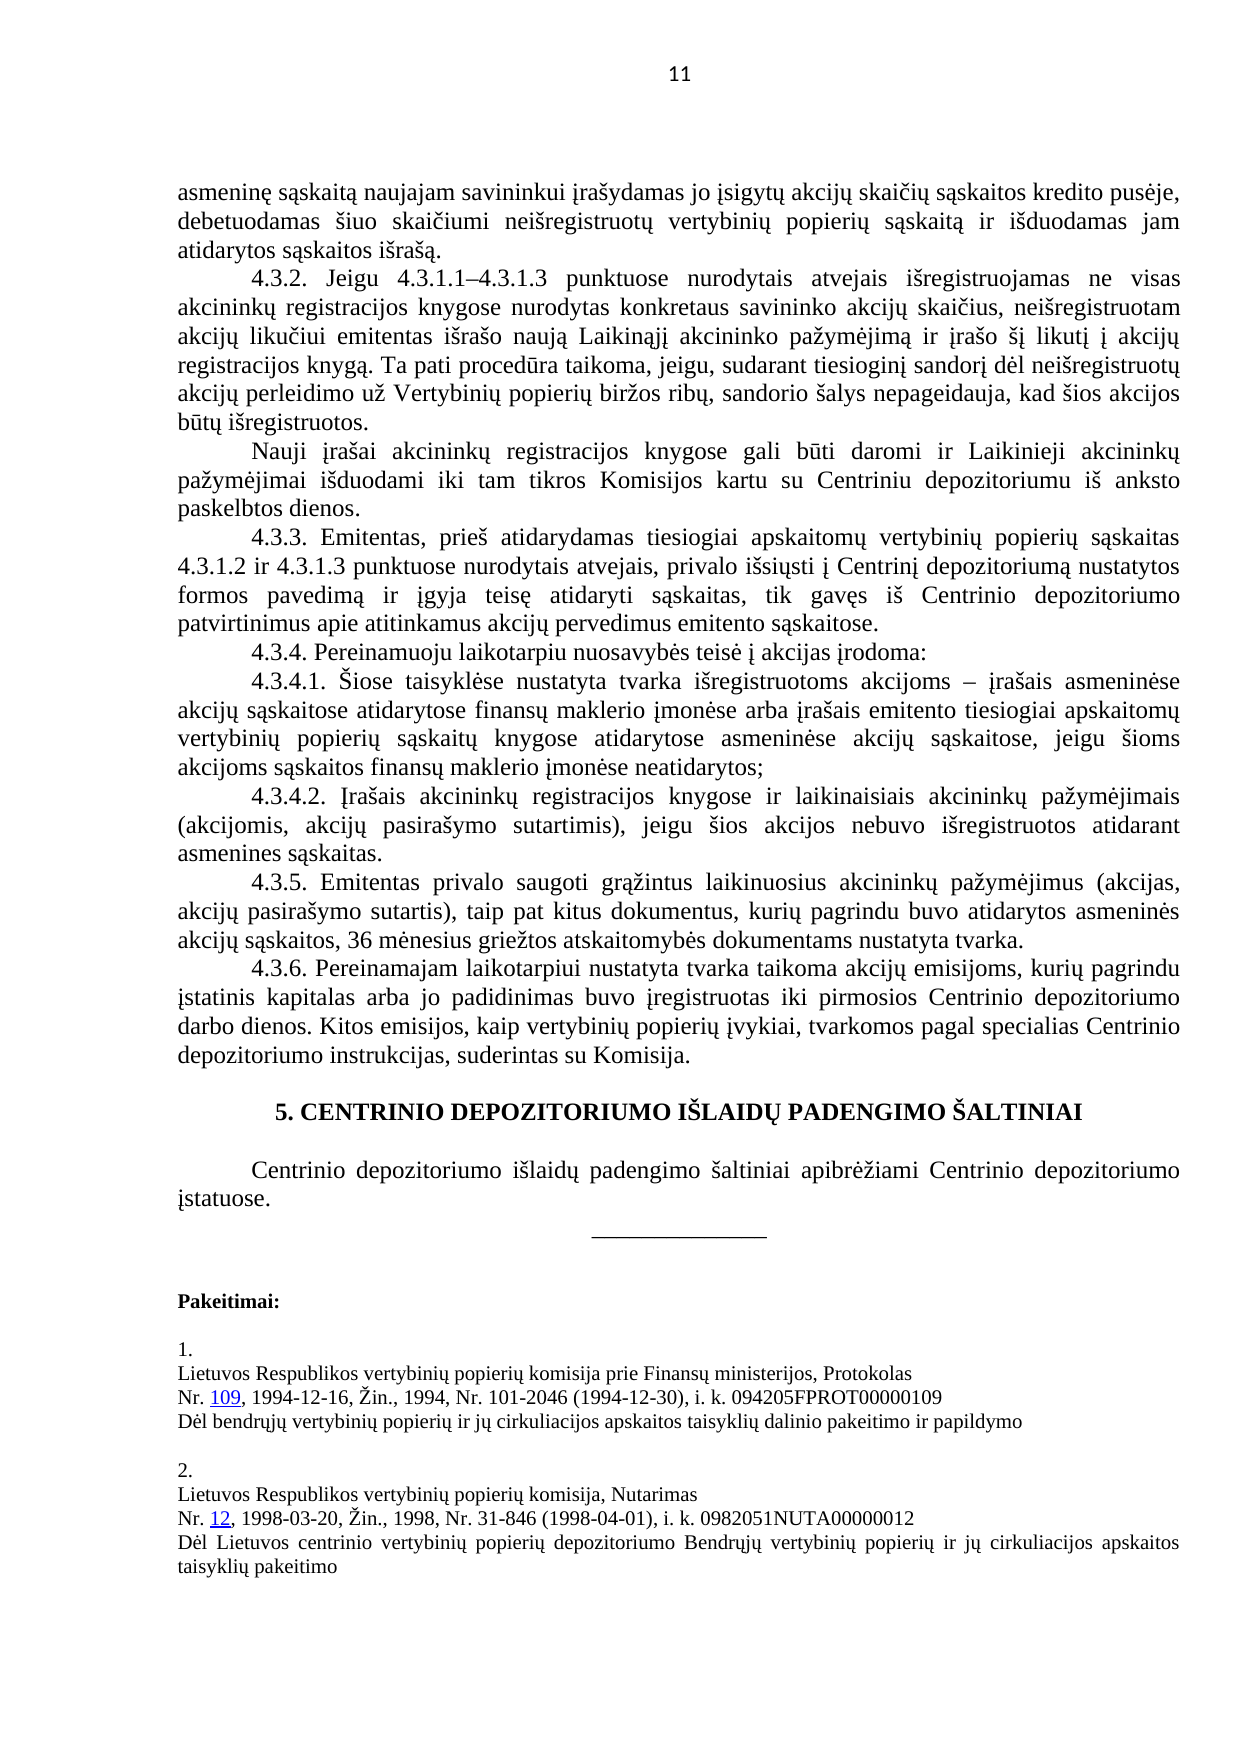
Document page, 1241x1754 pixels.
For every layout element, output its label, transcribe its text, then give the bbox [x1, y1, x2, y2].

text 4.3.4.1. Šiose taisyklėse nustatyta tvarka išregistruotoms akcijoms – įrašais asmeninėse akcijų sąskaitose atidarytose finansų maklerio įmonėse arba įrašais emitento tiesiogiai apskaitomų vertybinių popierių sąskaitų knygose atidarytose asmeninėse akcijų sąskaitose, jeigu šioms akcijoms sąskaitos finansų maklerio įmonėse neatidarytos; [177, 666, 1181, 781]
text Nr. 109, 1994-12-16, Žin., 1994, Nr. 101-2046 (1994-12-30), i. k. 094205FPROT00000109 [177, 1385, 1181, 1409]
text asmeninę sąskaitą naujajam savininkui įrašydamas jo įsigytų akcijų skaičių sąskaitos kredito pusėje, debetuodamas šiuo skaičiumi neišregistruotų vertybinių popierių sąskaitą ir išduodamas jam atidarytos sąskaitos išrašą. [177, 177, 1181, 263]
text 1. [177, 1337, 1181, 1361]
text 4.3.2. Jeigu 4.3.1.1–4.3.1.3 punktuose nurodytais atvejais išregistruojamas ne visas akcininkų registracijos knygose nurodytas konkretaus savininko akcijų skaičius, neišregistruotam akcijų likučiui emitentas išrašo naują Laikinąjį akcininko pažymėjimą ir įrašo šį likutį į akcijų registracijos knygą. Ta pati procedūra taikoma, jeigu, sudarant tiesioginį sandorį dėl neišregistruotų akcijų perleidimo už Vertybinių popierių biržos ribų, sandorio šalys nepageidauja, kad šios akcijos būtų išregistruotos. [177, 263, 1181, 436]
text 4.3.6. Pereinamajam laikotarpiui nustatyta tvarka taikoma akcijų emisijoms, kurių pagrindu įstatinis kapitalas arba jo padidinimas buvo įregistruotas iki pirmosios Centrinio depozitoriumo darbo dienos. Kitos emisijos, kaip vertybinių popierių įvykiai, tvarkomos pagal specialias Centrinio depozitoriumo instrukcijas, suderintas su Komisija. [177, 953, 1181, 1068]
text 5. CENTRINIO DEPOZITORIUMO IŠLAIDŲ PADENGIMO ŠALTINIAI [177, 1097, 1181, 1126]
text Dėl Lietuvos centrinio vertybinių popierių depozitoriumo Bendrųjų vertybinių popierių ir jų cirkuliacijos apskaitos taisyklių pakeitimo [177, 1530, 1181, 1578]
text 2. [177, 1457, 1181, 1482]
text Nauji įrašai akcininkų registracijos knygose gali būti daromi ir Laikinieji akcininkų pažymėjimai išduodami iki tam tikros Komisijos kartu su Centriniu depozitoriumu iš anksto paskelbtos dienos. [177, 436, 1181, 522]
text ______________ [177, 1212, 1181, 1241]
text Dėl bendrųjų vertybinių popierių ir jų cirkuliacijos apskaitos taisyklių dalinio pakeitimo ir papildymo [177, 1409, 1181, 1433]
text 4.3.4. Pereinamuoju laikotarpiu nuosavybės teisė į akcijas įrodoma: [177, 637, 1181, 666]
text Pakeitimai: [177, 1289, 1181, 1313]
text Centrinio depozitoriumo išlaidų padengimo šaltiniai apibrėžiami Centrinio depozitoriumo įstatuose. [177, 1155, 1181, 1212]
text 4.3.5. Emitentas privalo saugoti grąžintus laikinuosius akcininkų pažymėjimus (akcijas, akcijų pasirašymo sutartis), taip pat kitus dokumentus, kurių pagrindu buvo atidarytos asmeninės akcijų sąskaitos, 36 mėnesius griežtos atskaitomybės dokumentams nustatyta tvarka. [177, 867, 1181, 953]
text Nr. 12, 1998-03-20, Žin., 1998, Nr. 31-846 (1998-04-01), i. k. 0982051NUTA00000012 [177, 1506, 1181, 1530]
text Lietuvos Respublikos vertybinių popierių komisija, Nutarimas [177, 1482, 1181, 1506]
text 4.3.3. Emitentas, prieš atidarydamas tiesiogiai apskaitomų vertybinių popierių sąskaitas 4.3.1.2 ir 4.3.1.3 punktuose nurodytais atvejais, privalo išsiųsti į Centrinį depozitoriumą nustatytos formos pavedimą ir įgyja teisę atidaryti sąskaitas, tik gavęs iš Centrinio depozitoriumo patvirtinimus apie atitinkamus akcijų pervedimus emitento sąskaitose. [177, 522, 1181, 637]
text 4.3.4.2. Įrašais akcininkų registracijos knygose ir laikinaisiais akcininkų pažymėjimais (akcijomis, akcijų pasirašymo sutartimis), jeigu šios akcijos nebuvo išregistruotos atidarant asmenines sąskaitas. [177, 781, 1181, 867]
text Lietuvos Respublikos vertybinių popierių komisija prie Finansų ministerijos, Protokolas [177, 1361, 1181, 1385]
